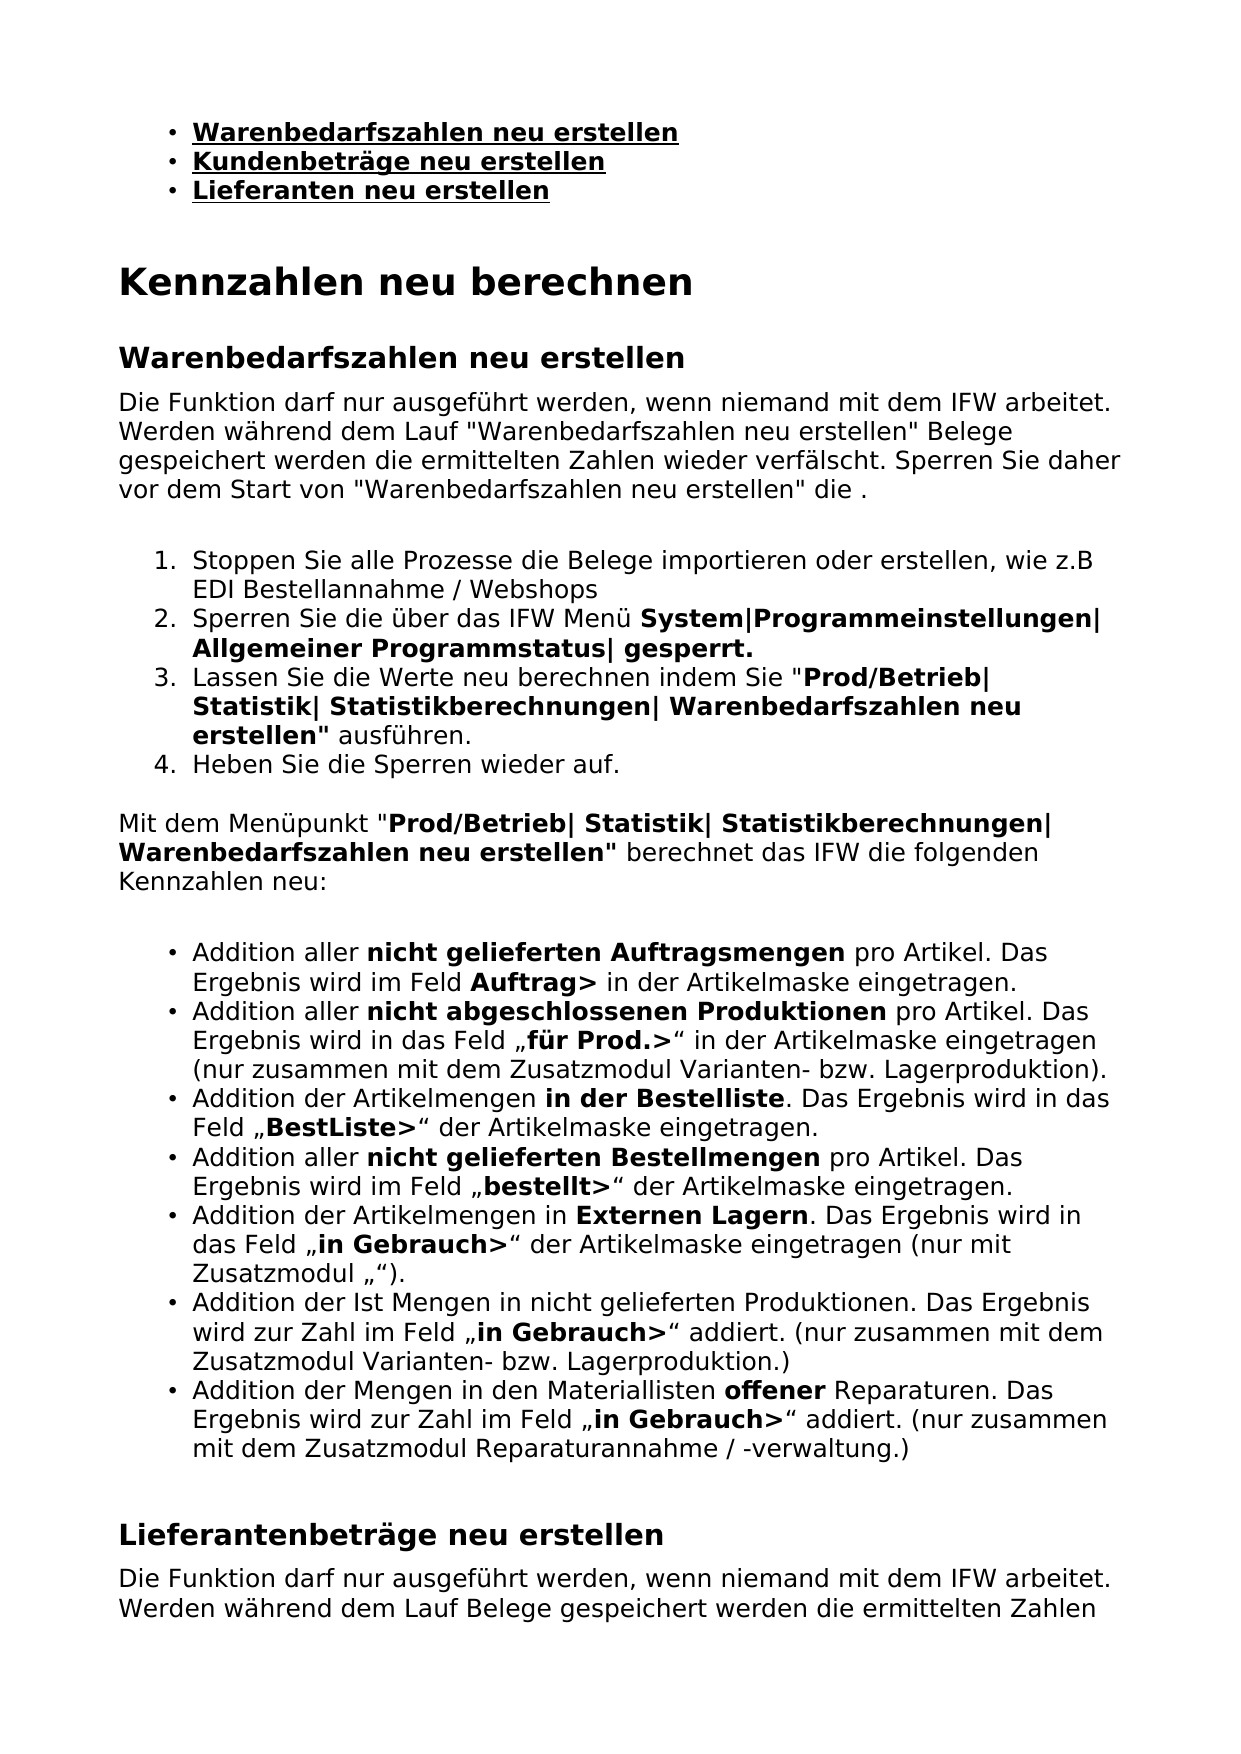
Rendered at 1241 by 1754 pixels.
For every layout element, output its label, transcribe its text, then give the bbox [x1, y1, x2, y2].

list Stoppen Sie alle Prozesse die Belege importieren oder erstellen, wie z.B EDI Bestellannahme / Webshops [177, 546, 1122, 605]
text Die Funktion darf nur ausgeführt werden, wenn niemand mit dem IFW arbeitet. Werden während dem Lauf "Warenbedarfszahlen neu erstellen" Belege gespeichert werden die ermittelten Zahlen wieder verfälscht. Sperren Sie daher vor dem Start von "Warenbedarfszahlen neu erstellen" die . [118, 388, 1122, 504]
list Warenbedarfszahlen neu erstellen [177, 118, 1122, 147]
list Addition aller nicht abgeschlossenen Produktionen pro Artikel. Das Ergebnis wird in das Feld „für Prod.>“ in der Artikelmaske eingetragen (nur zusammen mit dem Zusatzmodul Varianten- bzw. Lagerproduktion). [177, 997, 1122, 1084]
list Sperren Sie die über das IFW Menü System|Programmeinstellungen| Allgemeiner Programmstatus| gesperrt. [177, 605, 1122, 663]
list Lieferanten neu erstellen [177, 176, 1122, 206]
list Addition der Mengen in den Materiallisten offener Reparaturen. Das Ergebnis wird zur Zahl im Feld „in Gebrauch>“ addiert. (nur zusammen mit dem Zusatzmodul Reparaturannahme / -verwaltung.) [177, 1376, 1122, 1464]
list Addition aller nicht gelieferten Auftragsmengen pro Artikel. Das Ergebnis wird im Feld Auftrag> in der Artikelmaske eingetragen. [177, 939, 1122, 997]
list Addition der Artikelmengen in Externen Lagern. Das Ergebnis wird in das Feld „in Gebrauch>“ der Artikelmaske eingetragen (nur mit Zusatzmodul „“). [177, 1201, 1122, 1289]
subtitle Kennzahlen neu berechnen [118, 260, 1122, 304]
text Mit dem Menüpunkt "Prod/Betrieb| Statistik| Statistikberechnungen| Warenbedarfszahlen neu erstellen" berechnet das IFW die folgenden Kennzahlen neu: [118, 809, 1122, 897]
list Kundenbeträge neu erstellen [177, 147, 1122, 176]
subtitle Lieferantenbeträge neu erstellen [118, 1518, 1122, 1552]
subtitle Warenbedarfszahlen neu erstellen [118, 341, 1122, 375]
list Heben Sie die Sperren wieder auf. [177, 751, 1122, 780]
list Lassen Sie die Werte neu berechnen indem Sie "Prod/Betrieb| Statistik| Statistikberechnungen| Warenbedarfszahlen neu erstellen" ausführen. [177, 663, 1122, 751]
list Addition der Artikelmengen in der Bestelliste. Das Ergebnis wird in das Feld „BestListe>“ der Artikelmaske eingetragen. [177, 1084, 1122, 1143]
list Addition aller nicht gelieferten Bestellmengen pro Artikel. Das Ergebnis wird im Feld „bestellt>“ der Artikelmaske eingetragen. [177, 1143, 1122, 1201]
list Addition der Ist Mengen in nicht gelieferten Produktionen. Das Ergebnis wird zur Zahl im Feld „in Gebrauch>“ addiert. (nur zusammen mit dem Zusatzmodul Varianten- bzw. Lagerproduktion.) [177, 1289, 1122, 1376]
text Die Funktion darf nur ausgeführt werden, wenn niemand mit dem IFW arbeitet. Werden während dem Lauf Belege gespeichert werden die ermittelten Zahlen [118, 1564, 1122, 1623]
